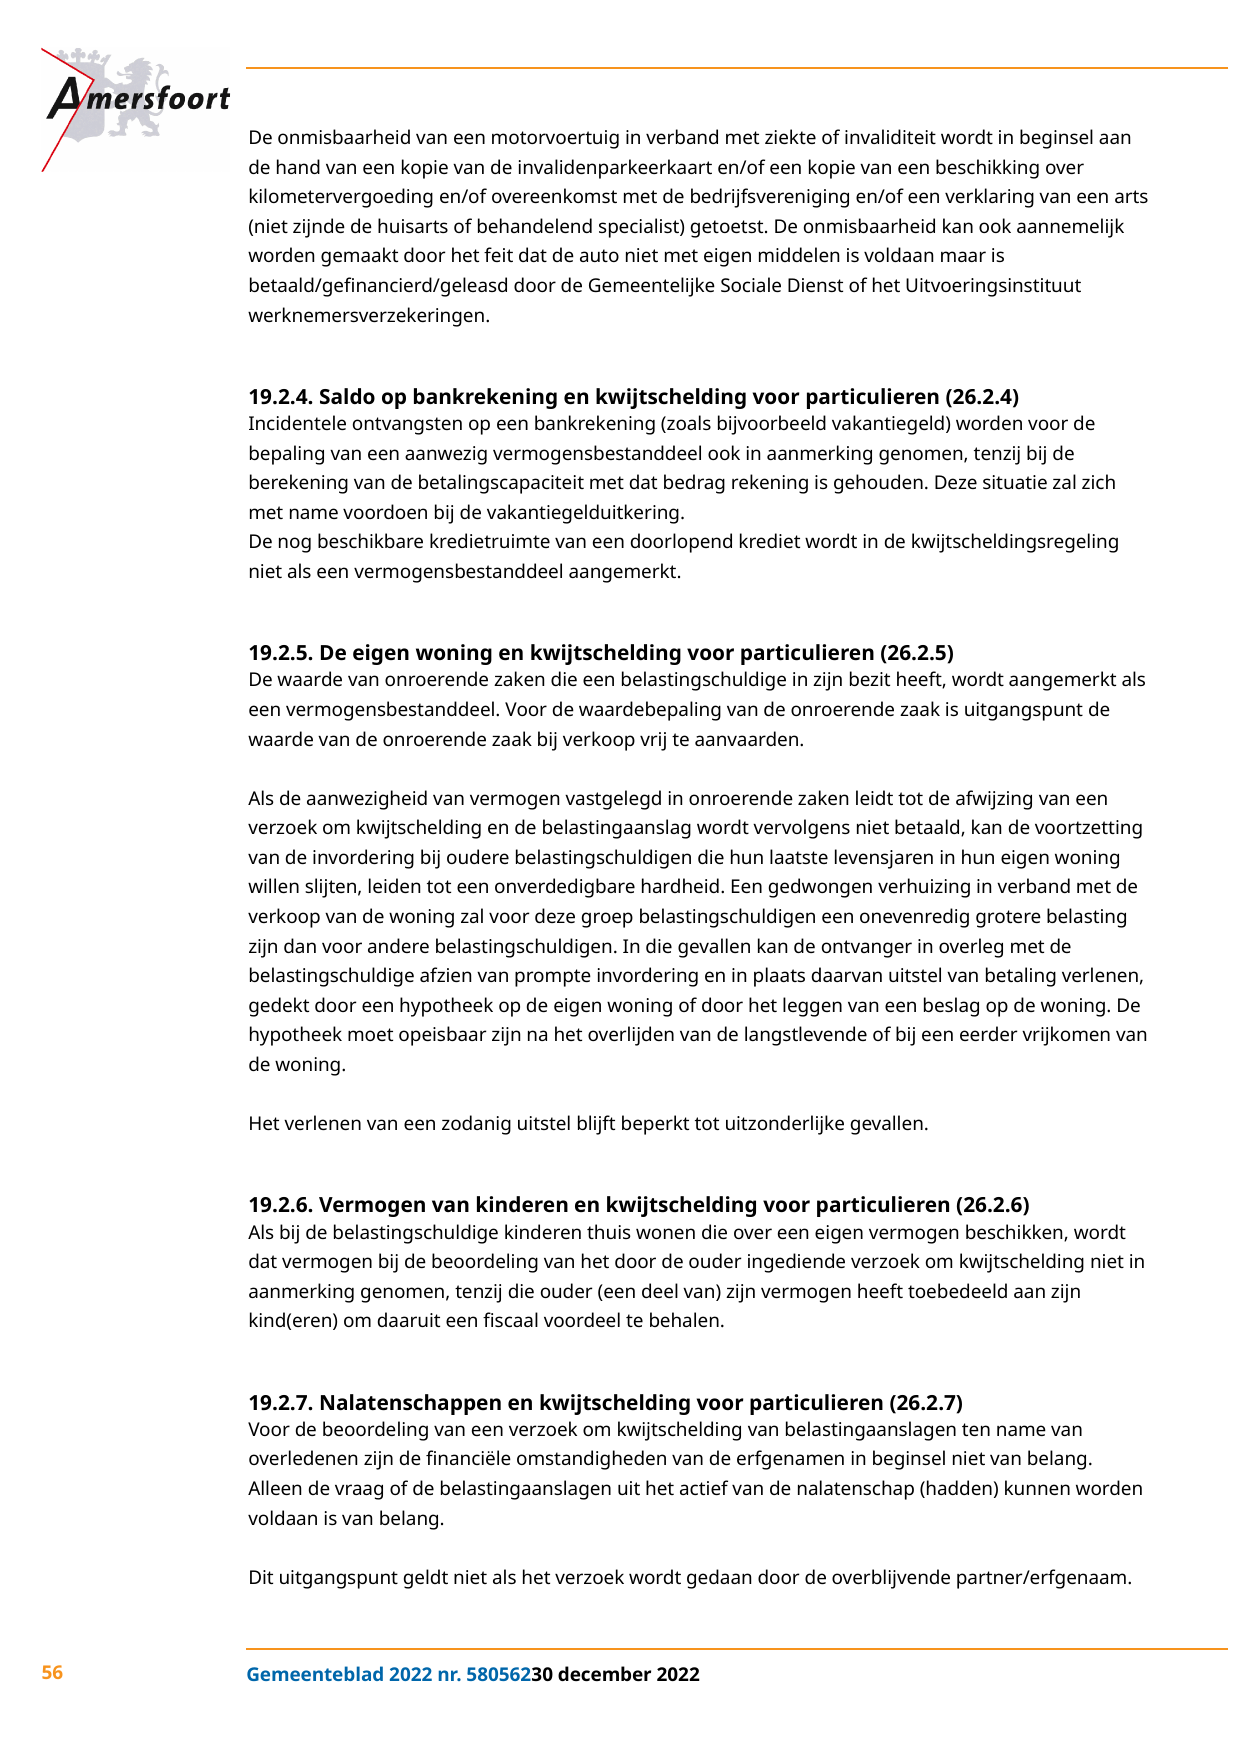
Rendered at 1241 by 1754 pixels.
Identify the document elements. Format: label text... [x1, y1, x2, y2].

text 19.2.4. Saldo op bankrekening en kwijtschelding voor particulieren (26.2.4) [248, 382, 1152, 410]
text Voor de beoordeling van een verzoek om kwijtschelding van belastingaanslagen ten name van overledenen zijn de financiële omstandigheden van de erfgenamen in beginsel niet van belang. Alleen de vraag of de belastingaanslagen uit het actief van de nalatenschap (hadden) kunnen worden voldaan is van belang. [248, 1416, 1152, 1531]
text 19.2.5. De eigen woning en kwijtschelding voor particulieren (26.2.5) [248, 638, 1152, 667]
text De onmisbaarheid van een motorvoertuig in verband met ziekte of invaliditeit wordt in beginsel aan de hand van een kopie van de invalidenparkeerkaart en/of een kopie van een beschikking over kilometervergoeding en/of overeenkomst met de bedrijfsvereniging en/of een verklaring van een arts (niet zijnde de huisarts of behandelend specialist) getoetst. De onmisbaarheid kan ook aannemelijk worden gemaakt door het feit dat de auto niet met eigen middelen is voldaan maar is betaald/gefinancierd/geleasd door de Gemeentelijke Sociale Dienst of het Uitvoeringsinstituut werknemersverzekeringen. [248, 124, 1152, 328]
text 19.2.7. Nalatenschappen en kwijtschelding voor particulieren (26.2.7) [248, 1388, 1152, 1416]
text Als de aanwezigheid van vermogen vastgelegd in onroerende zaken leidt tot de afwijzing van een verzoek om kwijtschelding en de belastingaanslag wordt vervolgens niet betaald, kan de voortzetting van de invordering bij oudere belastingschuldigen die hun laatste levensjaren in hun eigen woning willen slijten, leiden tot een onverdedigbare hardheid. Een gedwongen verhuizing in verband met de verkoop van de woning zal voor deze groep belastingschuldigen een onevenredig grotere belasting zijn dan voor andere belastingschuldigen. In die gevallen kan de ontvanger in overleg met de belastingschuldige afzien van prompte invordering en in plaats daarvan uitstel van betaling verlenen, gedekt door een hypotheek op de eigen woning of door het leggen van een beslag op de woning. De hypotheek moet opeisbaar zijn na het overlijden van de langstlevende of bij een eerder vrijkomen van de woning. [248, 785, 1152, 1077]
text De waarde van onroerende zaken die een belastingschuldige in zijn bezit heeft, wordt aangemerkt als een vermogensbestanddeel. Voor de waardebepaling van de onroerende zaak is uitgangspunt de waarde van de onroerende zaak bij verkoop vrij te aanvaarden. [248, 667, 1152, 752]
text Als bij de belastingschuldige kinderen thuis wonen die over een eigen vermogen beschikken, wordt dat vermogen bij de beoordeling van het door de ouder ingediende verzoek om kwijtschelding niet in aanmerking genomen, tenzij die ouder (een deel van) zijn vermogen heeft toebedeeld aan zijn kind(eren) om daaruit een fiscaal voordeel te behalen. [248, 1219, 1152, 1333]
text Incidentele ontvangsten op een bankrekening (zoals bijvoorbeeld vakantiegeld) worden voor de bepaling van een aanwezig vermogensbestanddeel ook in aanmerking genomen, tenzij bij de berekening van de betalingscapaciteit met dat bedrag rekening is gehouden. Deze situatie zal zich met name voordoen bij de vakantiegelduitkering. [248, 410, 1152, 525]
text 19.2.6. Vermogen van kinderen en kwijtschelding voor particulieren (26.2.6) [248, 1190, 1152, 1219]
text Het verlenen van een zodanig uitstel blijft beperkt tot uitzonderlijke gevallen. [248, 1110, 1152, 1136]
text Dit uitgangspunt geldt niet als het verzoek wordt gedaan door de overblijvende partner/erfgenaam. [248, 1564, 1152, 1590]
text De nog beschikbare kredietruimte van een doorlopend krediet wordt in de kwijtscheldingsregeling niet als een vermogensbestanddeel aangemerkt. [248, 529, 1152, 584]
picture [41, 47, 231, 172]
